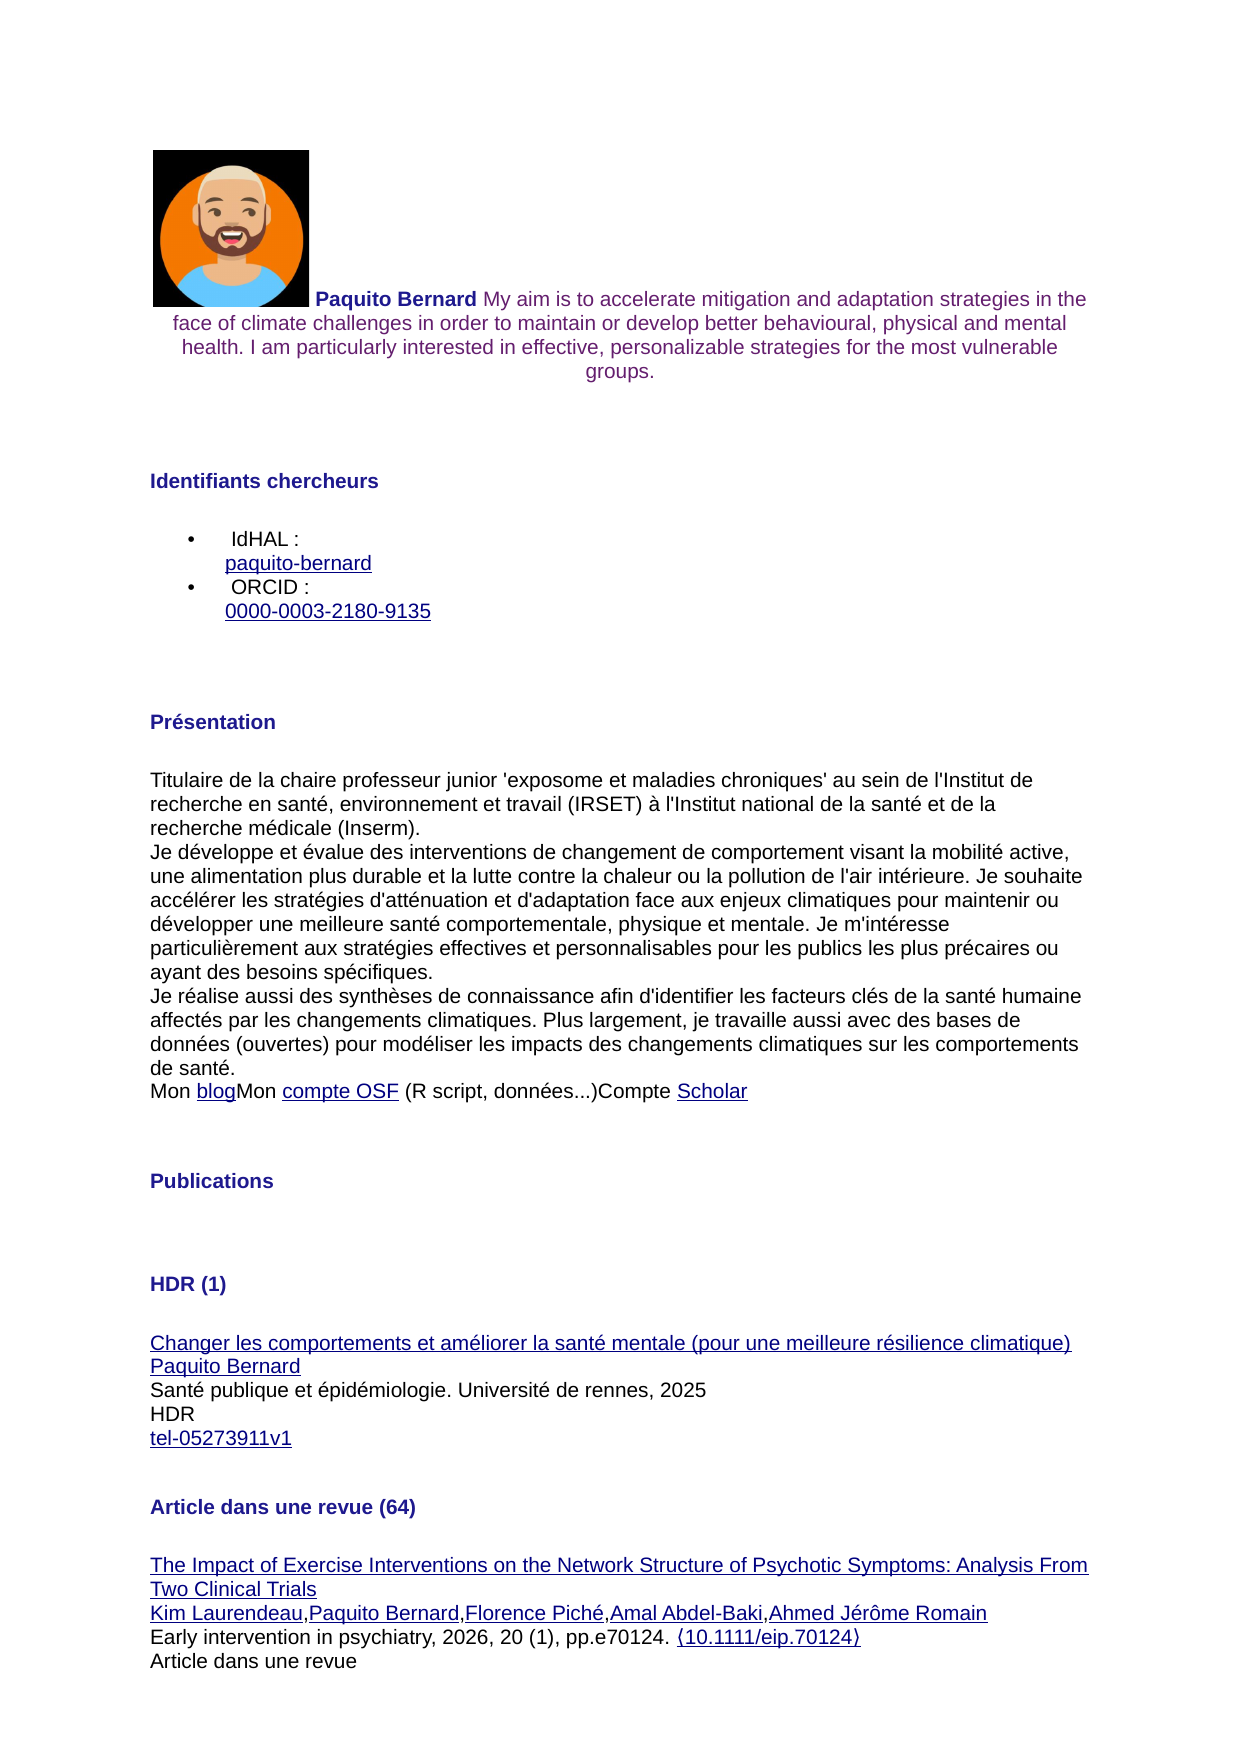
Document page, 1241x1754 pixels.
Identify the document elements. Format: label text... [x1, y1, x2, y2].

subtitle Publications [150, 1169, 1090, 1193]
list ORCID : [187, 575, 1090, 599]
subtitle Identifiants chercheurs [150, 469, 1090, 493]
text Titulaire de la chaire professeur junior 'exposome et maladies chroniques' au sein de l'Institut de recherche en santé, environnement et travail (IRSET) à l'Institut national de la santé et de la recherche médicale (Inserm). [150, 768, 1090, 840]
list 0000-0003-2180-9135 [187, 599, 1090, 623]
picture [153, 150, 310, 307]
table_header The Impact of Exercise Interventions on the Network Structure of Psychotic Symptoms: Analysis From Two Clinical Trials Kim Laurendeau,Paquito Bernard,Florence Piché,Amal Abdel-Baki,Ahmed Jérôme Romain Early intervention in psychiatry, 2026, 20 (1), pp.e70124. ⟨10.1111/eip.70124⟩ Article dans une revue [150, 1553, 1090, 1673]
text Je développe et évalue des interventions de changement de comportement visant la mobilité active, une alimentation plus durable et la lutte contre la chaleur ou la pollution de l'air intérieure. Je souhaite accélérer les stratégies d'atténuation et d'adaptation face aux enjeux climatiques pour maintenir ou développer une meilleure santé comportementale, physique et mentale. Je m'intéresse particulièrement aux stratégies effectives et personnalisables pour les publics les plus précaires ou ayant des besoins spécifiques. [150, 840, 1090, 983]
table_header Changer les comportements et améliorer la santé mentale (pour une meilleure résilience climatique) Paquito Bernard Santé publique et épidémiologie. Université de rennes, 2025 HDR tel-05273911v1 [150, 1330, 1090, 1450]
subtitle Paquito Bernard My aim is to accelerate mitigation and adaptation strategies in the face of climate challenges in order to maintain or develop better behavioural, physical and mental health. I am particularly interested in effective, personalizable strategies for the most vulnerable groups. [150, 150, 1090, 382]
subtitle HDR (1) [150, 1272, 1090, 1296]
list IdHAL : [187, 527, 1090, 551]
list paquito-bernard [187, 551, 1090, 575]
text Mon blogMon compte OSF (R script, données...)Compte Scholar [150, 1079, 1090, 1103]
subtitle Article dans une revue (64) [150, 1495, 1090, 1519]
subtitle Présentation [150, 709, 1090, 733]
text Je réalise aussi des synthèses de connaissance afin d'identifier les facteurs clés de la santé humaine affectés par les changements climatiques. Plus largement, je travaille aussi avec des bases de données (ouvertes) pour modéliser les impacts des changements climatiques sur les comportements de santé. [150, 983, 1090, 1079]
